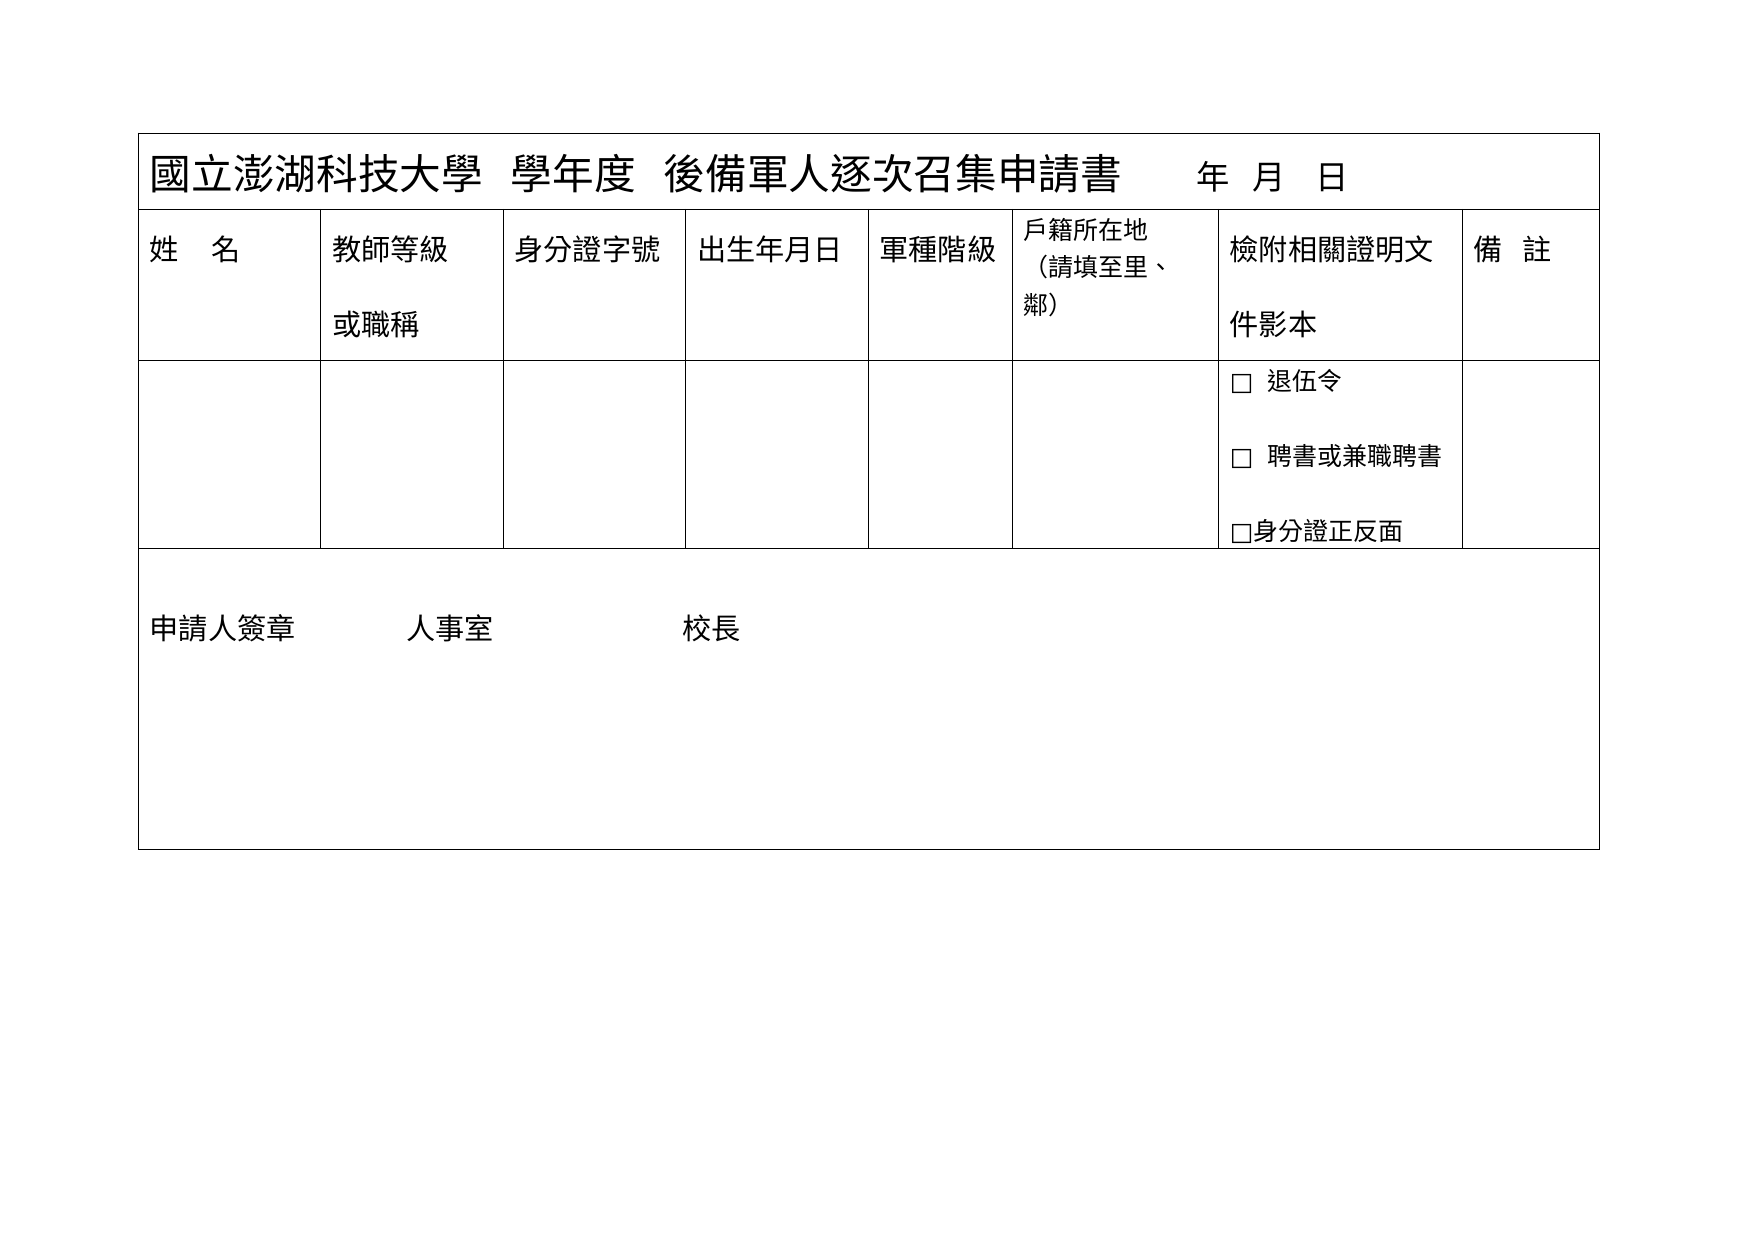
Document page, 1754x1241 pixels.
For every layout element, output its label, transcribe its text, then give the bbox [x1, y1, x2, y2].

table_cell [139, 361, 320, 548]
table_cell 軍種階級 [869, 210, 1012, 360]
table_cell 戶籍所在地 （請填至里、鄰） [1013, 210, 1218, 360]
table_cell [1013, 361, 1218, 548]
table_cell 姓 名 [139, 210, 320, 360]
table_cell 備 註 [1463, 210, 1599, 360]
table_cell 身分證字號 [504, 210, 685, 360]
table_cell 檢附相關證明文件影本 [1219, 210, 1462, 360]
table_cell 出生年月日 [686, 210, 868, 360]
table_cell 教師等級 或職稱 [321, 210, 503, 360]
table_cell [869, 361, 1012, 548]
table_cell [321, 361, 503, 548]
table_header 國立澎湖科技大學 學年度 後備軍人逐次召集申請書 年 月 日 [139, 134, 1599, 209]
table_cell [1463, 361, 1599, 548]
table_cell [504, 361, 685, 548]
table_cell 申請人簽章 人事室 校長 [139, 549, 1599, 849]
table_cell [686, 361, 868, 548]
table_cell 退伍令 聘書或兼職聘書 □身分證正反面 [1219, 361, 1462, 548]
